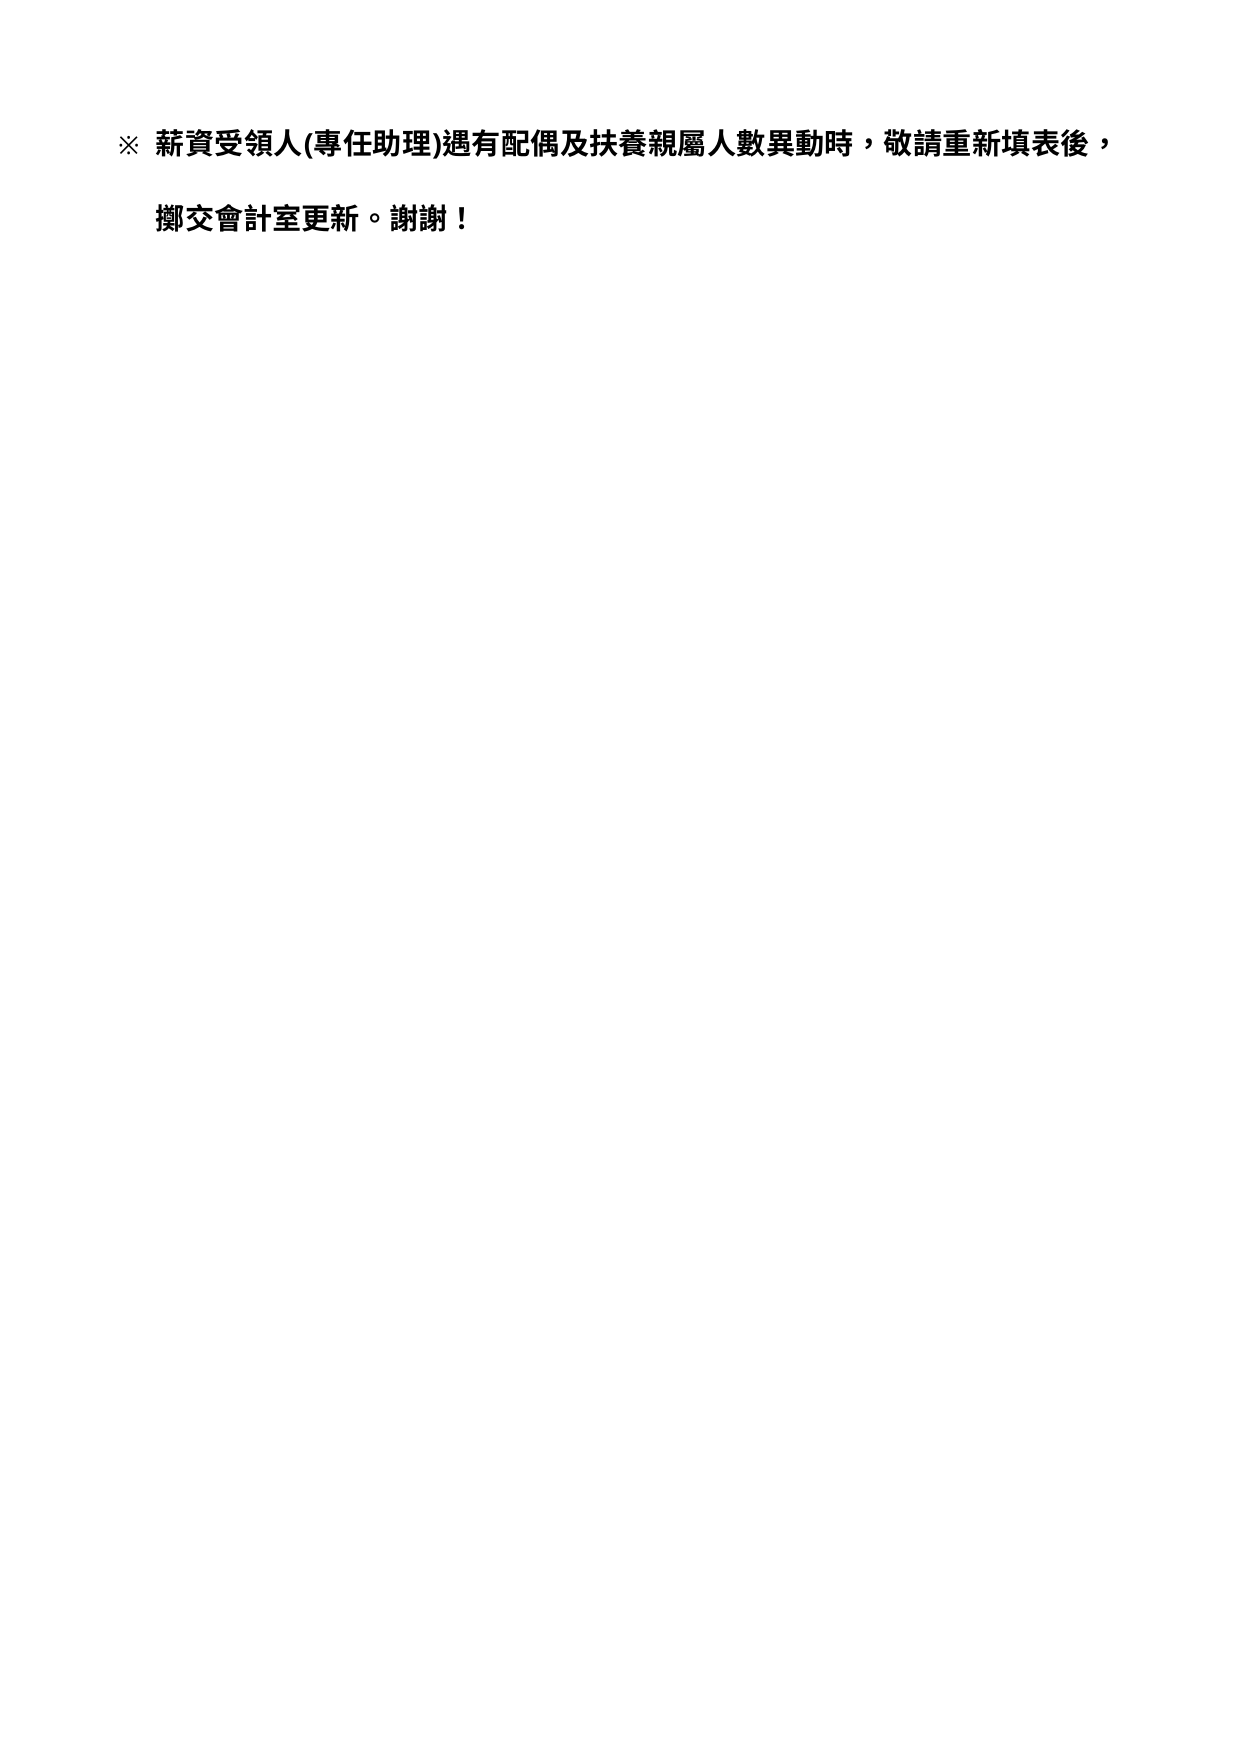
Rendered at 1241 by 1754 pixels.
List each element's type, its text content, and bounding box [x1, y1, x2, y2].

list 薪資受領人(專任助理)遇有配偶及扶養親屬人數異動時，敬請重新填表後，擲交會計室更新。謝謝！ [118, 104, 1122, 254]
